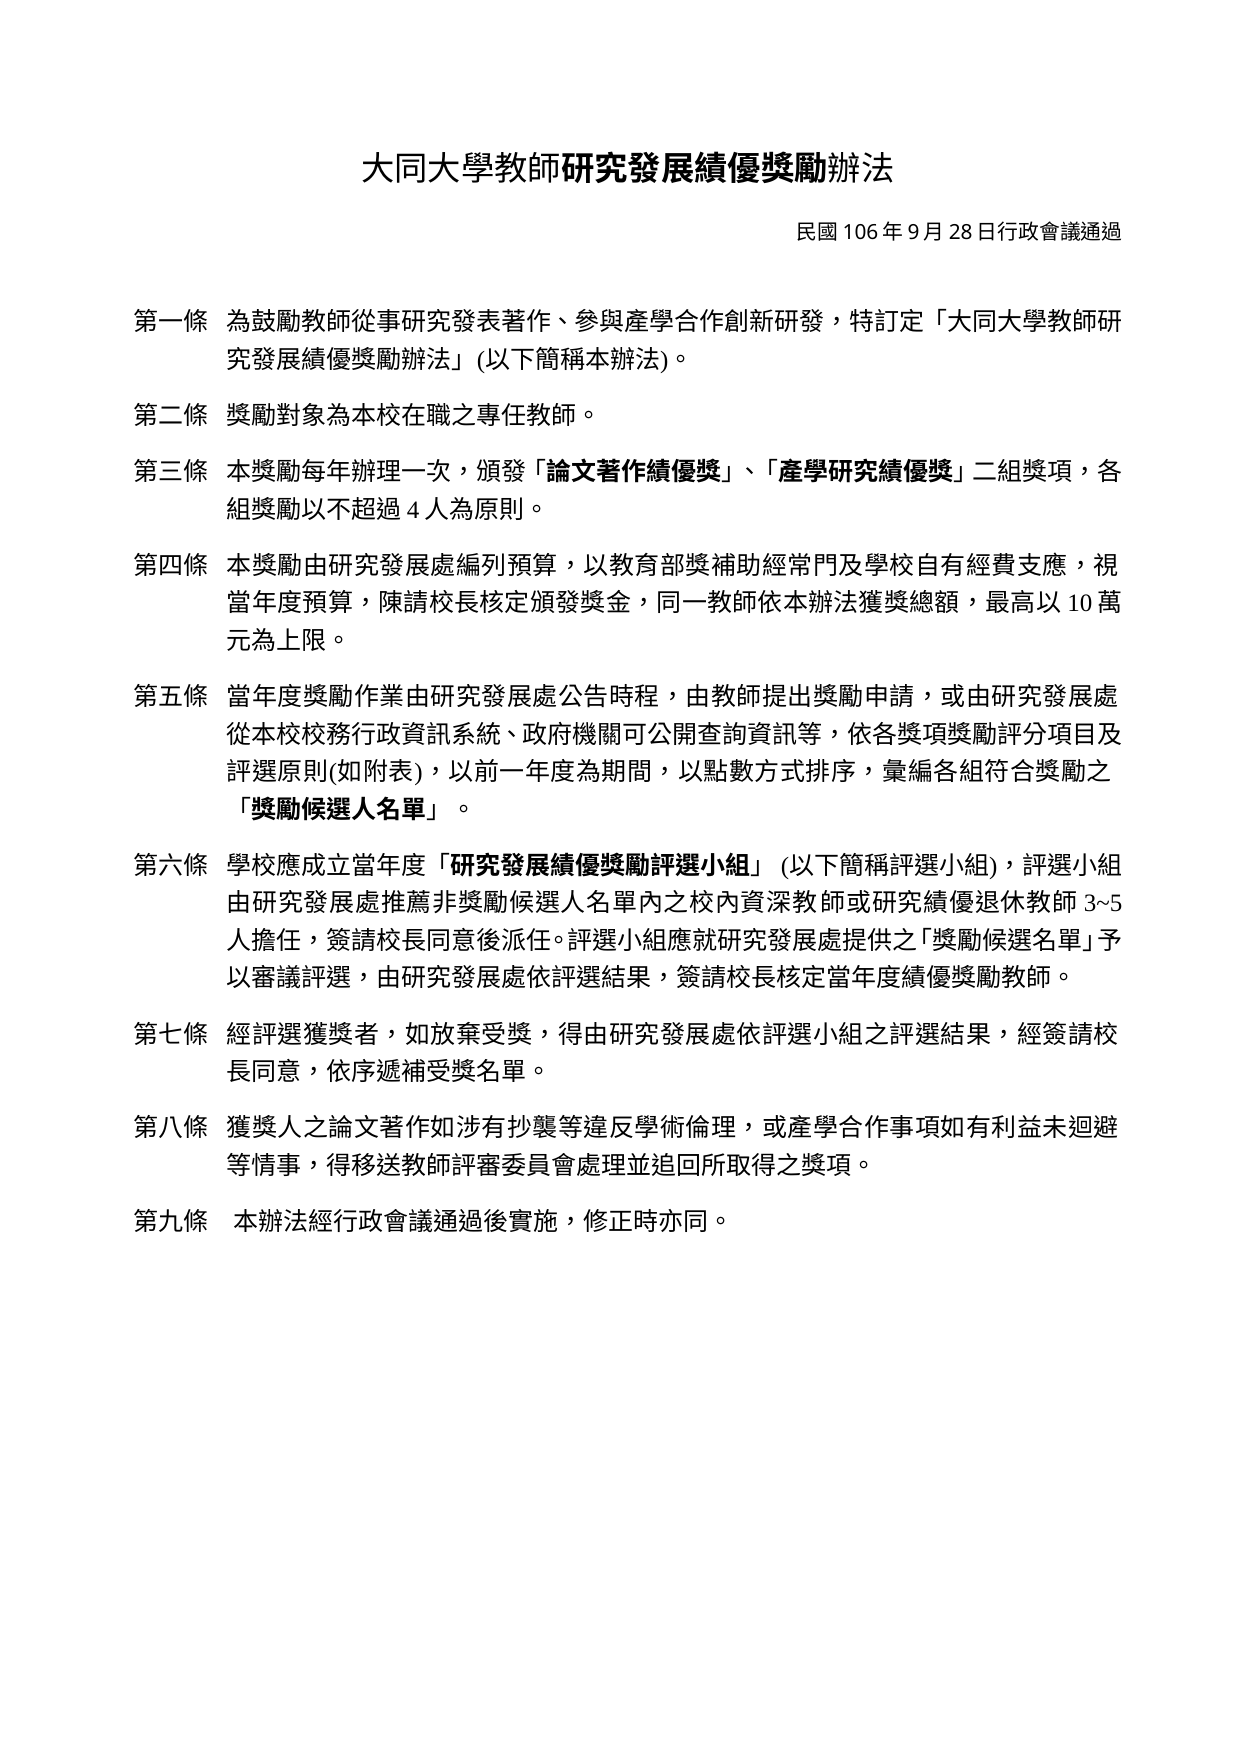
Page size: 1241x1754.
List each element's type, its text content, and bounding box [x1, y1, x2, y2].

subtitle 大同大學教師研究發展績優獎勵辦法 [133, 142, 1122, 190]
subtitle 本辦法經行政會議通過後實施，修正時亦同。 [133, 1201, 1122, 1238]
subtitle 本獎勵每年辦理一次，頒發「論文著作績優獎」、「產學研究績優獎」二組獎項，各組獎勵以不超過4人為原則。 [133, 451, 1122, 526]
subtitle 獲獎人之論文著作如涉有抄襲等違反學術倫理，或產學合作事項如有利益未迴避等情事，得移送教師評審委員會處理並追回所取得之獎項。 [133, 1107, 1122, 1182]
subtitle 本獎勵由研究發展處編列預算，以教育部獎補助經常門及學校自有經費支應，視當年度預算，陳請校長核定頒發獎金，同一教師依本辦法獲獎總額，最高以10萬元為上限。 [133, 545, 1122, 657]
subtitle 經評選獲獎者，如放棄受獎，得由研究發展處依評選小組之評選結果，經簽請校長同意，依序遞補受獎名單。 [133, 1013, 1122, 1088]
subtitle 獎勵對象為本校在職之專任教師。 [133, 395, 1122, 432]
subtitle 學校應成立當年度「研究發展績優獎勵評選小組」 (以下簡稱評選小組)，評選小組由研究發展處推薦非獎勵候選人名單內之校內資深教師或研究績優退休教師3~5人擔任，簽請校長同意後派任。評選小組應就研究發展處提供之「獎勵候選名單」予以審議評選，由研究發展處依評選結果，簽請校長核定當年度績優獎勵教師。 [133, 845, 1122, 995]
subtitle 當年度獎勵作業由研究發展處公告時程，由教師提出獎勵申請，或由研究發展處從本校校務行政資訊系統、政府機關可公開查詢資訊等，依各獎項獎勵評分項目及評選原則(如附表)，以前一年度為期間，以點數方式排序，彙編各組符合獎勵之「獎勵候選人名單」。 [133, 676, 1122, 826]
subtitle 民國106年9月28日行政會議通過 [658, 215, 1122, 245]
subtitle 為鼓勵教師從事研究發表著作、參與產學合作創新研發，特訂定「大同大學教師研究發展績優獎勵辦法」(以下簡稱本辦法)。 [133, 301, 1122, 376]
